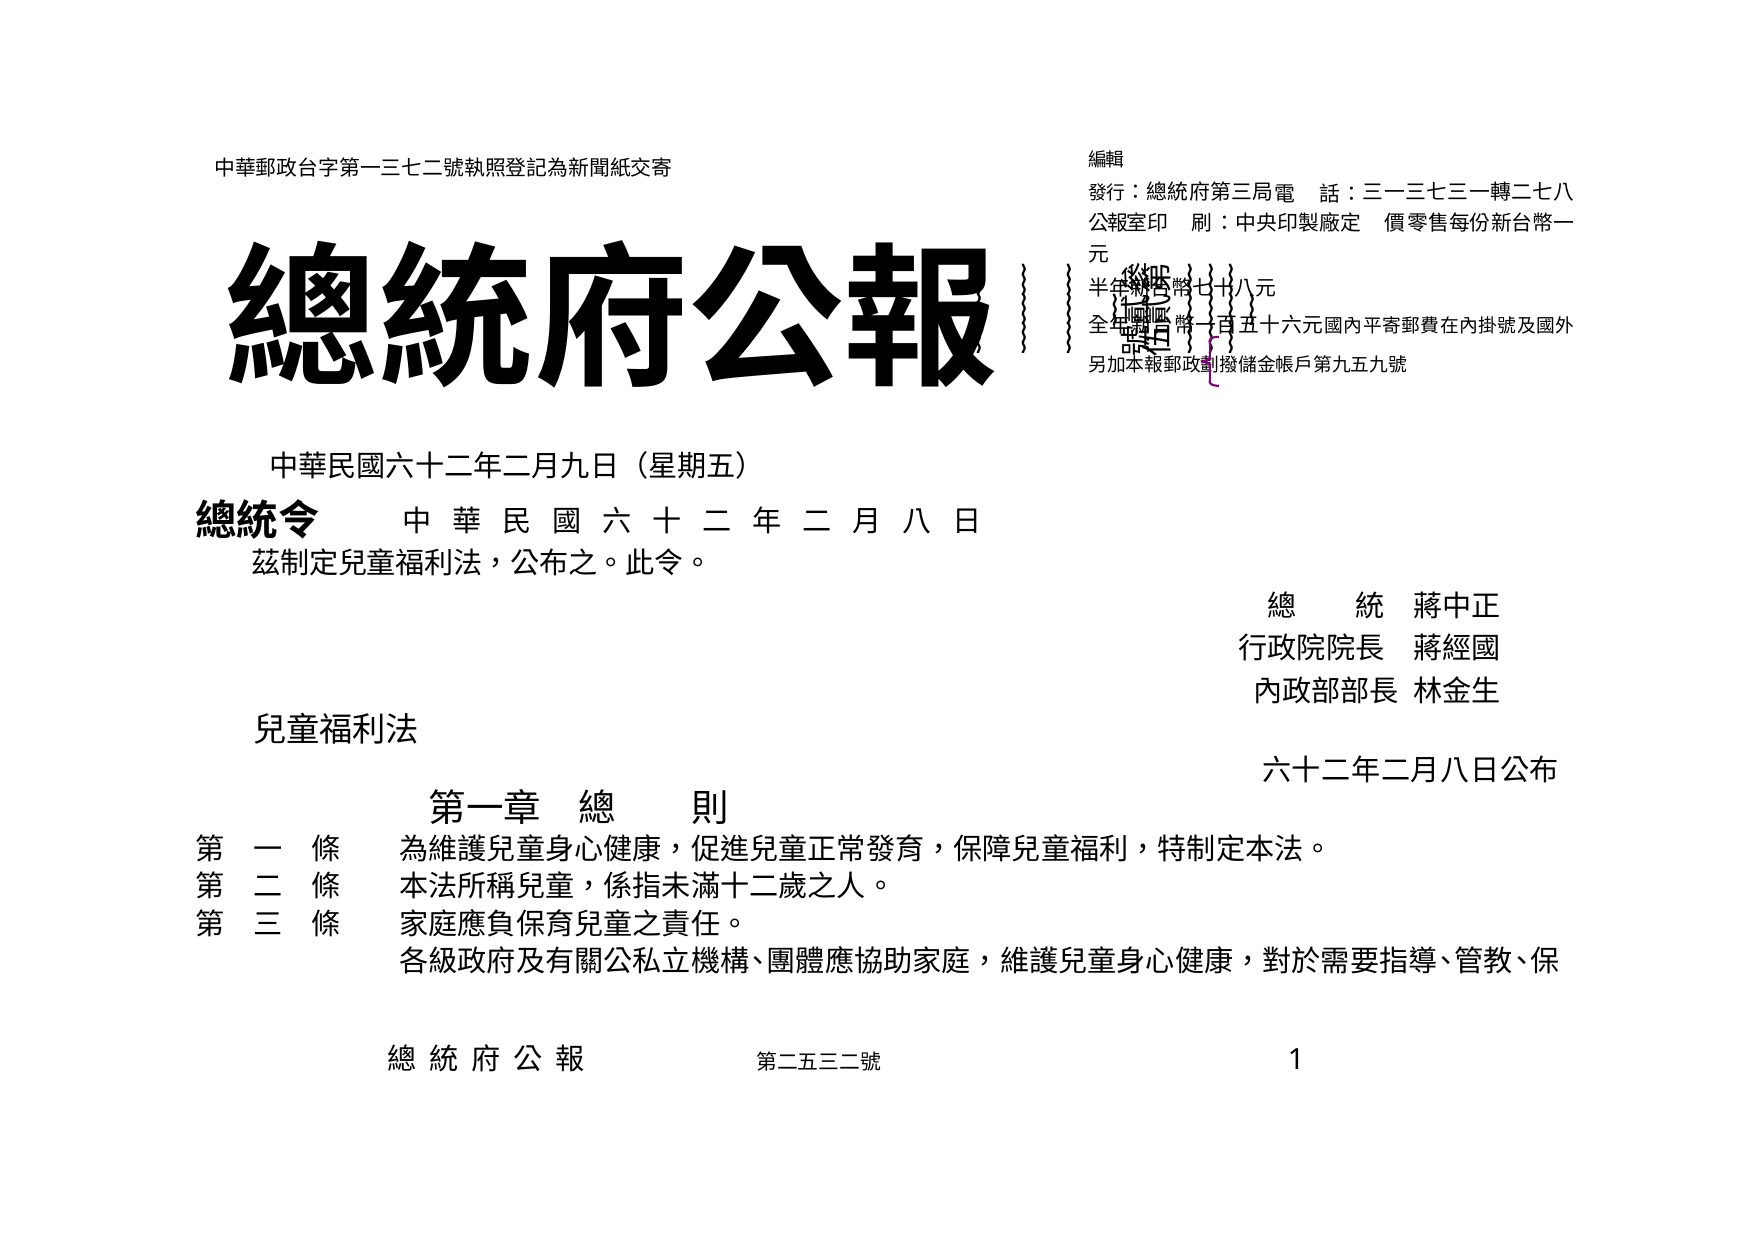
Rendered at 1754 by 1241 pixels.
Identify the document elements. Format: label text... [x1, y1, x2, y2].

text 六十二年二月八日公布 [195, 750, 1559, 788]
text 第 三 條 家庭應負保育兒童之責任。 [195, 904, 1559, 942]
table_header 總統令 [192, 222, 399, 543]
text 行政院院長 蔣經國 [195, 628, 1501, 666]
text 兒童福利法 [253, 708, 1559, 750]
text 第 一 條 為維護兒童身心健康，促進兒童正常發育，保障兒童福利，特制定本法。 [195, 829, 1559, 867]
text 茲制定兒童福利法，公布之。此令。 [195, 543, 1559, 581]
text 內政部部長 林金生 [195, 671, 1501, 708]
table_header 中華民國六十二年二月八日 [399, 222, 986, 543]
text 總 統 蔣中正 [195, 586, 1501, 623]
text 各級政府及有關公私立機構、團體應協助家庭，維護兒童身心健康，對於需要指導、管教、保 [341, 942, 1559, 979]
text 第一章 總 則 [428, 788, 1559, 829]
text 第 二 條 本法所稱兒童，係指未滿十二歲之人。 [195, 867, 1559, 904]
